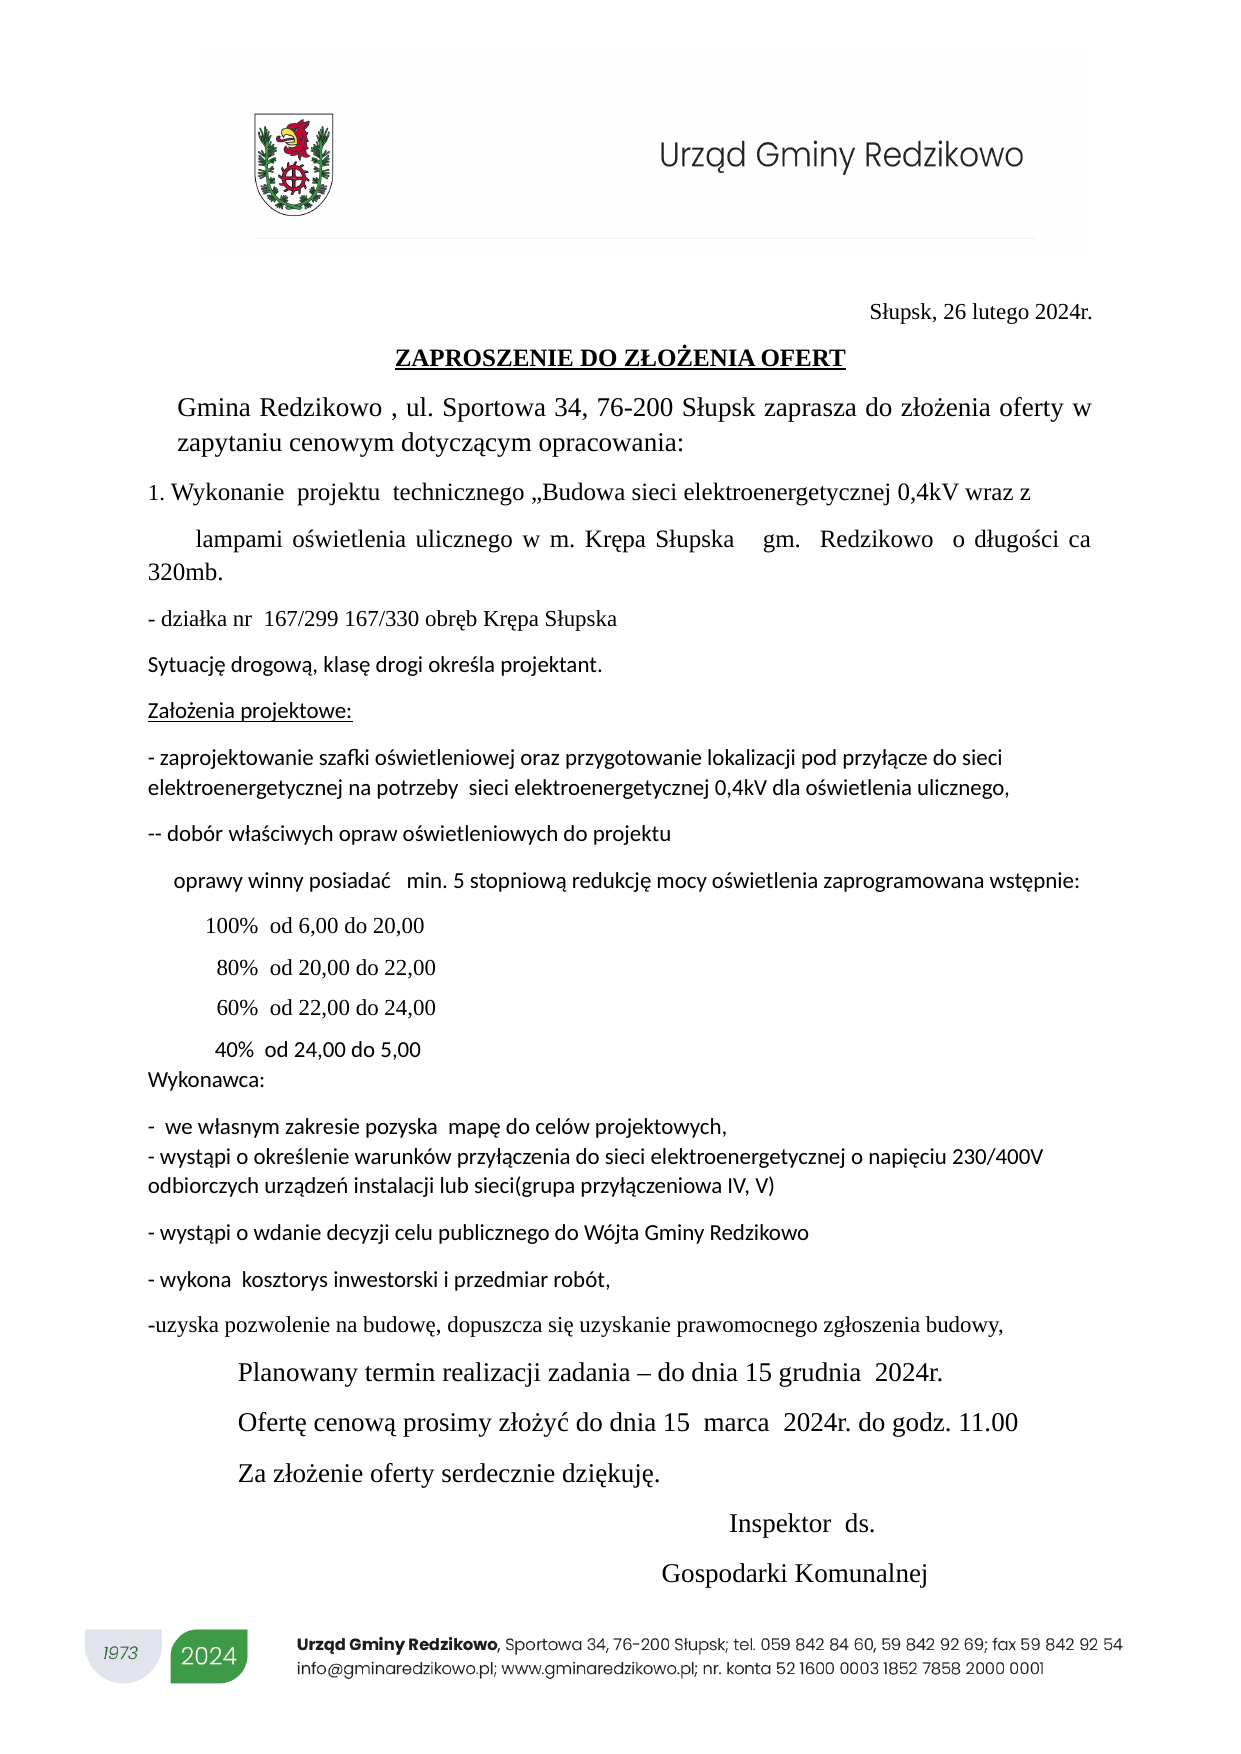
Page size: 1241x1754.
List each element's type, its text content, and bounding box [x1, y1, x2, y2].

text - wykona kosztorys inwestorski i przedmiar robót, [148, 1265, 1093, 1293]
picture [203, 47, 1086, 256]
text 60% od 22,00 do 24,00 [148, 994, 1093, 1021]
text Planowany termin realizacji zadania – do dnia 15 grudnia 2024r. [238, 1356, 1093, 1387]
text oprawy winny posiadać min. 5 stopniową redukcję mocy oświetlenia zaprogramowana wstępnie: [148, 866, 1093, 894]
text - we własnym zakresie pozyska mapę do celów projektowych, [148, 1112, 1093, 1140]
text -- dobór właściwych opraw oświetleniowych do projektu [148, 819, 1093, 847]
text 1. Wykonanie projektu technicznego „Budowa sieci elektroenergetycznej 0,4kV wraz z [148, 477, 1093, 506]
text Słupsk, 26 lutego 2024r. [148, 298, 1093, 325]
text 40% od 24,00 do 5,00 Wykonawca: [148, 1035, 1093, 1093]
text Gmina Redzikowo , ul. Sportowa 34, 76-200 Słupsk zaprasza do złożenia oferty w zapytaniu cenowym dotyczącym opracowania: [177, 391, 1093, 458]
text 100% od 6,00 do 20,00 [148, 913, 1093, 939]
text ZAPROSZENIE DO ZŁOŻENIA OFERT [148, 343, 1093, 372]
text 80% od 20,00 do 22,00 [148, 953, 1093, 980]
text Założenia projektowe: [148, 696, 1093, 724]
picture [46, 1604, 1194, 1739]
text - zaprojektowanie szafki oświetleniowej oraz przygotowanie lokalizacji pod przyłącze do sieci elektroenergetycznej na potrzeby sieci elektroenergetycznej 0,4kV dla oświetlenia ulicznego, [148, 743, 1093, 801]
text Za złożenie oferty serdecznie dziękuję. [238, 1457, 1093, 1488]
text - wystąpi o określenie warunków przyłączenia do sieci elektroenergetycznej o napięciu 230/400V odbiorczych urządzeń instalacji lub sieci(grupa przyłączeniowa IV, V) [148, 1142, 1093, 1200]
text Gospodarki Komunalnej [661, 1557, 1093, 1588]
text lampami oświetlenia ulicznego w m. Krępa Słupska gm. Redzikowo o długości ca 320mb. [148, 524, 1093, 586]
text Sytuację drogową, klasę drogi określa projektant. [148, 650, 1093, 678]
text - działka nr 167/299 167/330 obręb Krępa Słupska [148, 605, 1093, 631]
text Ofertę cenową prosimy złożyć do dnia 15 marca 2024r. do godz. 11.00 [238, 1406, 1093, 1438]
text Inspektor ds. [661, 1507, 1093, 1538]
text - wystąpi o wdanie decyzji celu publicznego do Wójta Gminy Redzikowo [148, 1218, 1093, 1246]
text -uzyska pozwolenie na budowę, dopuszcza się uzyskanie prawomocnego zgłoszenia budowy, [148, 1311, 1093, 1338]
